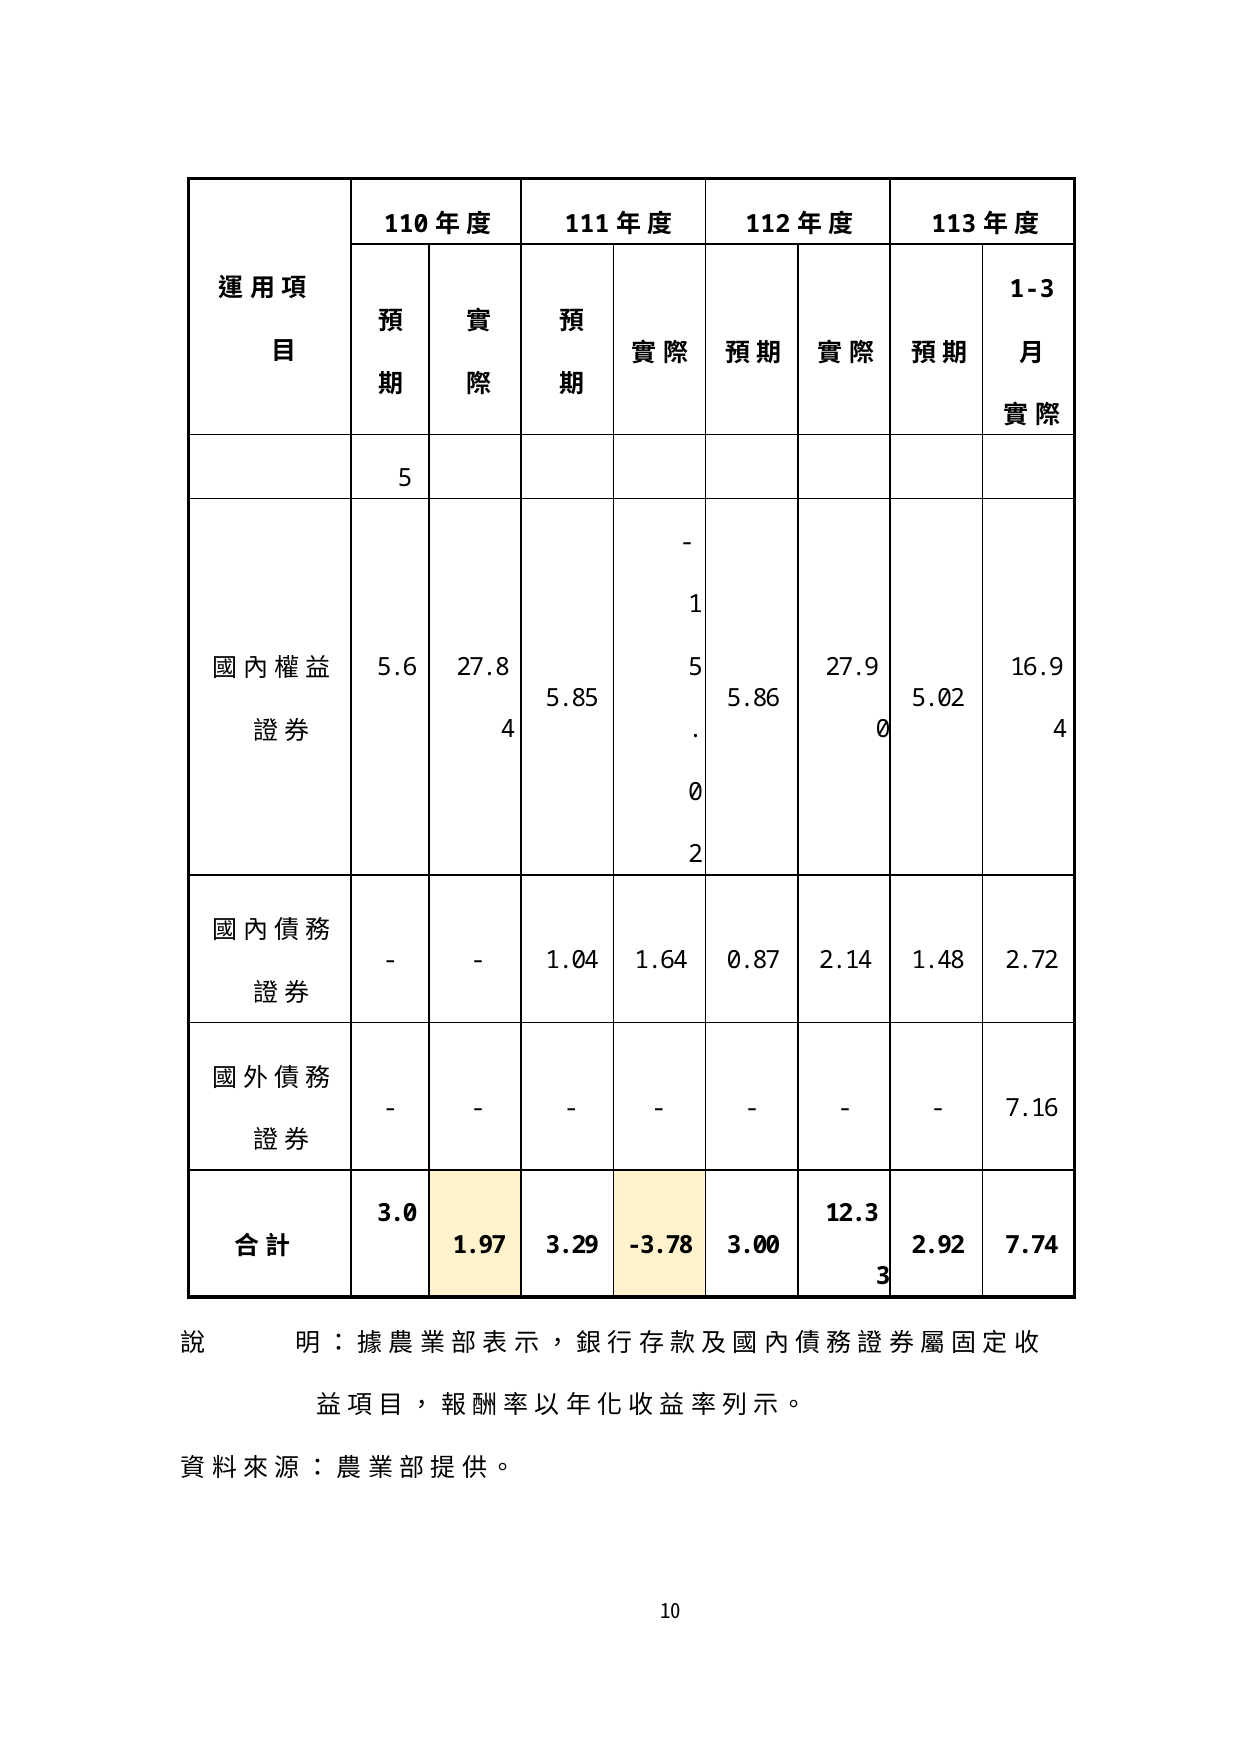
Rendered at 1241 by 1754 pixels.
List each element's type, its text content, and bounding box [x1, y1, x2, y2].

table_cell 5 [352, 435, 428, 497]
table_cell - [522, 1023, 613, 1169]
table_cell 16.94 [983, 499, 1073, 874]
table_cell [614, 435, 705, 497]
table_cell 27.90 [799, 499, 889, 874]
table_cell 合計 [190, 1171, 350, 1295]
table_cell 1.04 [522, 876, 613, 1021]
table_cell 實際 [799, 245, 889, 433]
table_cell -15.02 [614, 499, 705, 874]
text 說 明：據農業部表示，銀行存款及國內債務證券屬固定收益項目，報酬率以年化收益率列示。 [177, 1298, 1063, 1423]
table_cell - [614, 1023, 705, 1169]
table_cell 3.03 [352, 1171, 428, 1295]
table_cell 5.86 [706, 499, 797, 874]
table_cell 國內債務證券 [190, 876, 350, 1021]
table_cell 27.84 [430, 499, 520, 874]
table_cell 1-3月 實際 [983, 245, 1073, 433]
table_cell 7.16 [983, 1023, 1073, 1169]
table_cell 12.33 [799, 1171, 889, 1295]
table_cell 3.00 [706, 1171, 797, 1295]
table_cell 5.60 [352, 499, 428, 874]
table_cell - [430, 876, 520, 1021]
table_header 運用項目 [190, 180, 350, 433]
table_cell [190, 435, 350, 497]
table_cell 0.87 [706, 876, 797, 1021]
table_cell 實際 [430, 245, 520, 433]
table_cell - [706, 1023, 797, 1169]
table_header 113年度 [891, 180, 1073, 243]
table_cell 國內權益證券 [190, 499, 350, 874]
table_cell 預期 [522, 245, 613, 433]
table_header 112年度 [706, 180, 889, 243]
table_cell [522, 435, 613, 497]
table_cell - [799, 1023, 889, 1169]
table_cell 實際 [614, 245, 705, 433]
table_header 110年度 [352, 180, 520, 243]
table_cell 5.02 [891, 499, 982, 874]
table_cell 2.92 [891, 1171, 982, 1295]
table_cell - [891, 1023, 982, 1169]
table_cell 2.72 [983, 876, 1073, 1021]
table_cell 1.64 [614, 876, 705, 1021]
table_header 111年度 [522, 180, 705, 243]
table_cell [799, 435, 889, 497]
table_cell -3.78 [614, 1171, 705, 1295]
table_cell 預期 [706, 245, 797, 433]
table_cell 國外債務證券 [190, 1023, 350, 1169]
table_cell [983, 435, 1073, 497]
table_cell 預期 [352, 245, 428, 433]
table_cell - [352, 1023, 428, 1169]
table_cell - [352, 876, 428, 1021]
table_cell 3.29 [522, 1171, 613, 1295]
table_cell 2.14 [799, 876, 889, 1021]
table_cell 1.48 [891, 876, 982, 1021]
table_cell 1.97 [430, 1171, 520, 1295]
table_cell - [430, 1023, 520, 1169]
table_cell 5.85 [522, 499, 613, 874]
table_cell 預期 [891, 245, 982, 433]
table_cell [430, 435, 520, 497]
table_cell 7.74 [983, 1171, 1073, 1295]
table_cell [706, 435, 797, 497]
text 資料來源：農業部提供。 [177, 1423, 1063, 1486]
table_cell [891, 435, 982, 497]
